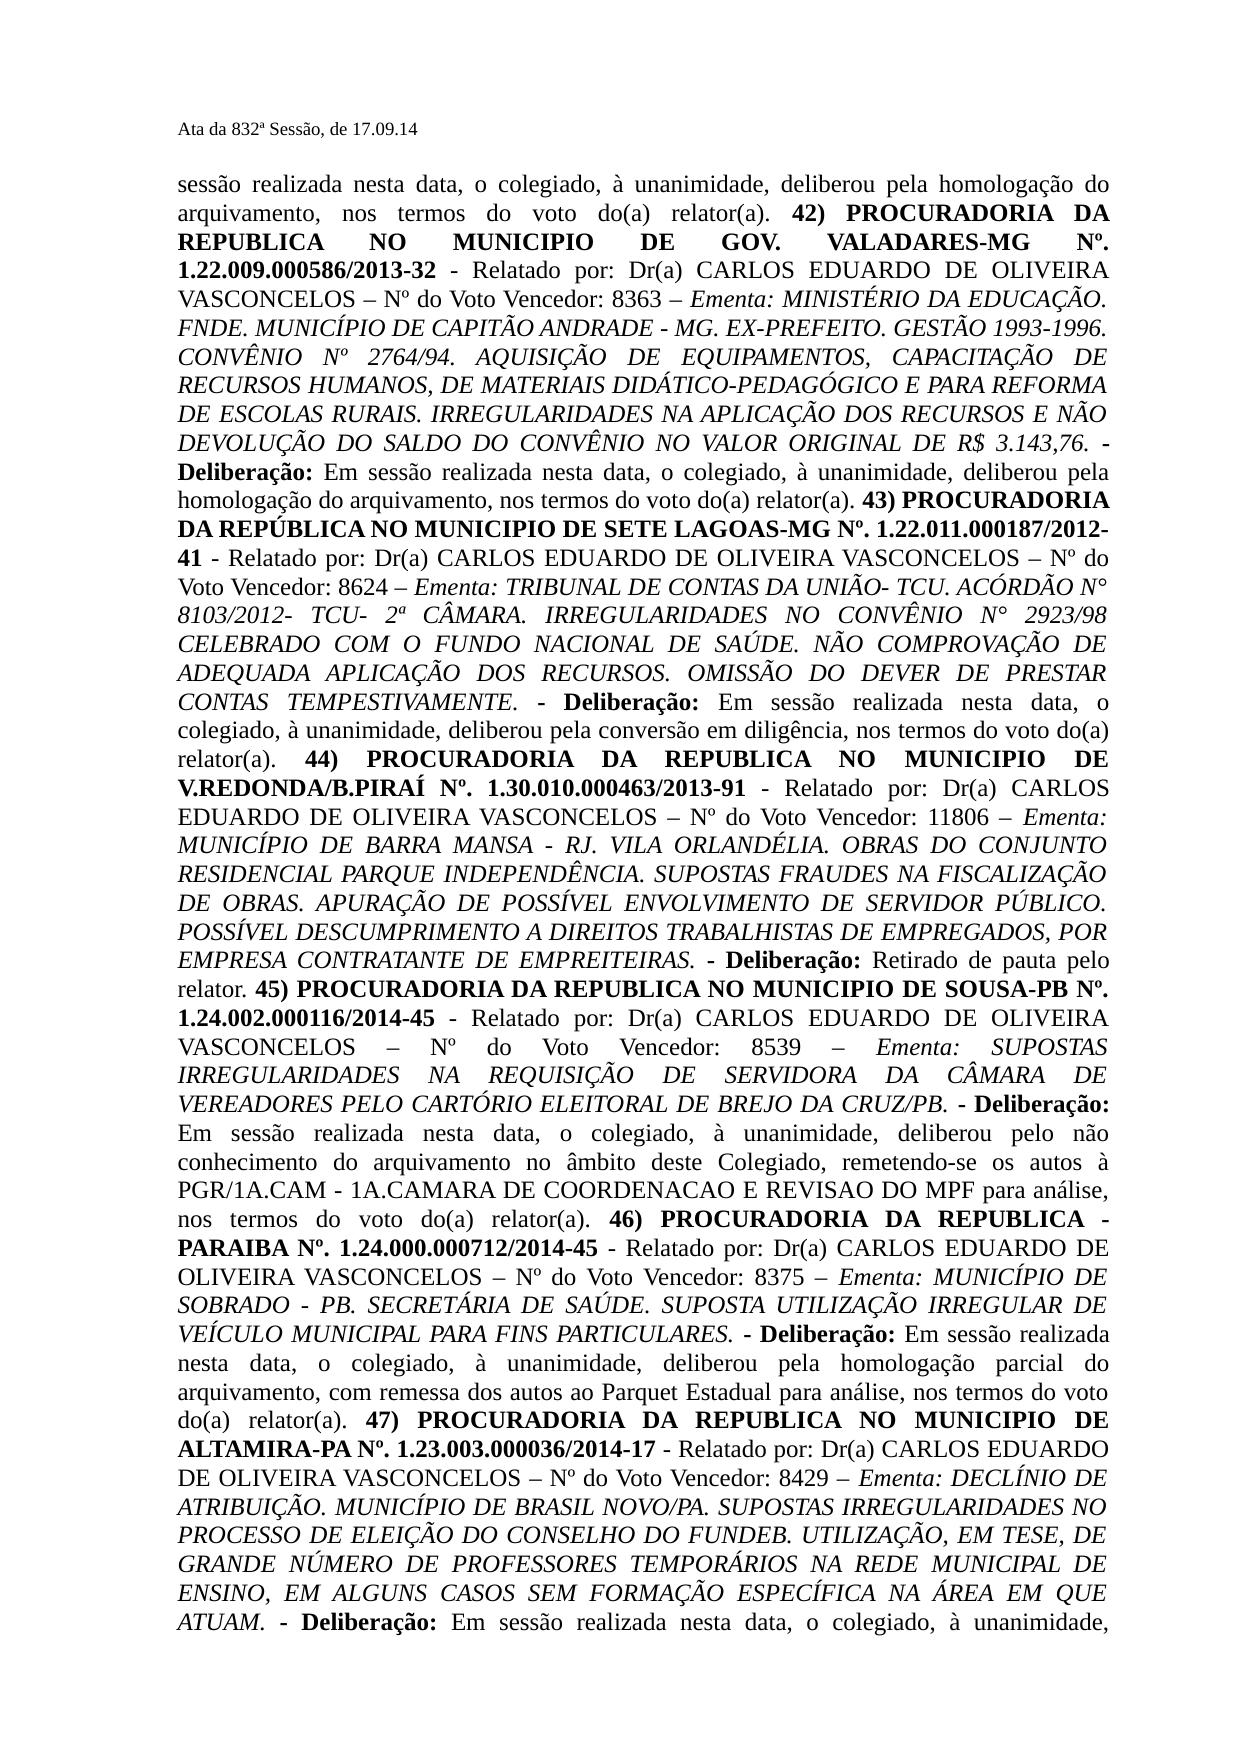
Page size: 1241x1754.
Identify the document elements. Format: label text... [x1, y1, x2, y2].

text sessão realizada nesta data, o colegiado, à unanimidade, deliberou pela homologação do arquivamento, nos termos do voto do(a) relator(a). 42) PROCURADORIA DA REPUBLICA NO MUNICIPIO DE GOV. VALADARES-MG Nº. 1.22.009.000586/2013-32 - Relatado por: Dr(a) CARLOS EDUARDO DE OLIVEIRA VASCONCELOS – Nº do Voto Vencedor: 8363 – Ementa: MINISTÉRIO DA EDUCAÇÃO. FNDE. MUNICÍPIO DE CAPITÃO ANDRADE - MG. EX-PREFEITO. GESTÃO 1993-1996. CONVÊNIO Nº 2764/94. AQUISIÇÃO DE EQUIPAMENTOS, CAPACITAÇÃO DE RECURSOS HUMANOS, DE MATERIAIS DIDÁTICO-PEDAGÓGICO E PARA REFORMA DE ESCOLAS RURAIS. IRREGULARIDADES NA APLICAÇÃO DOS RECURSOS E NÃO DEVOLUÇÃO DO SALDO DO CONVÊNIO NO VALOR ORIGINAL DE R$ 3.143,76. - Deliberação: Em sessão realizada nesta data, o colegiado, à unanimidade, deliberou pela homologação do arquivamento, nos termos do voto do(a) relator(a). 43) PROCURADORIA DA REPÚBLICA NO MUNICIPIO DE SETE LAGOAS-MG Nº. 1.22.011.000187/2012-41 - Relatado por: Dr(a) CARLOS EDUARDO DE OLIVEIRA VASCONCELOS – Nº do Voto Vencedor: 8624 – Ementa: TRIBUNAL DE CONTAS DA UNIÃO- TCU. ACÓRDÃO N° 8103/2012- TCU- 2ª CÂMARA. IRREGULARIDADES NO CONVÊNIO N° 2923/98 CELEBRADO COM O FUNDO NACIONAL DE SAÚDE. NÃO COMPROVAÇÃO DE ADEQUADA APLICAÇÃO DOS RECURSOS. OMISSÃO DO DEVER DE PRESTAR CONTAS TEMPESTIVAMENTE. - Deliberação: Em sessão realizada nesta data, o colegiado, à unanimidade, deliberou pela conversão em diligência, nos termos do voto do(a) relator(a). 44) PROCURADORIA DA REPUBLICA NO MUNICIPIO DE V.REDONDA/B.PIRAÍ Nº. 1.30.010.000463/2013-91 - Relatado por: Dr(a) CARLOS EDUARDO DE OLIVEIRA VASCONCELOS – Nº do Voto Vencedor: 11806 – Ementa: MUNICÍPIO DE BARRA MANSA - RJ. VILA ORLANDÉLIA. OBRAS DO CONJUNTO RESIDENCIAL PARQUE INDEPENDÊNCIA. SUPOSTAS FRAUDES NA FISCALIZAÇÃO DE OBRAS. APURAÇÃO DE POSSÍVEL ENVOLVIMENTO DE SERVIDOR PÚBLICO. POSSÍVEL DESCUMPRIMENTO A DIREITOS TRABALHISTAS DE EMPREGADOS, POR EMPRESA CONTRATANTE DE EMPREITEIRAS. - Deliberação: Retirado de pauta pelo relator. 45) PROCURADORIA DA REPUBLICA NO MUNICIPIO DE SOUSA-PB Nº. 1.24.002.000116/2014-45 - Relatado por: Dr(a) CARLOS EDUARDO DE OLIVEIRA VASCONCELOS – Nº do Voto Vencedor: 8539 – Ementa: SUPOSTAS IRREGULARIDADES NA REQUISIÇÃO DE SERVIDORA DA CÂMARA DE VEREADORES PELO CARTÓRIO ELEITORAL DE BREJO DA CRUZ/PB. - Deliberação: Em sessão realizada nesta data, o colegiado, à unanimidade, deliberou pelo não conhecimento do arquivamento no âmbito deste Colegiado, remetendo-se os autos à PGR/1A.CAM - 1A.CAMARA DE COORDENACAO E REVISAO DO MPF para análise, nos termos do voto do(a) relator(a). 46) PROCURADORIA DA REPUBLICA - PARAIBA Nº. 1.24.000.000712/2014-45 - Relatado por: Dr(a) CARLOS EDUARDO DE OLIVEIRA VASCONCELOS – Nº do Voto Vencedor: 8375 – Ementa: MUNICÍPIO DE SOBRADO - PB. SECRETÁRIA DE SAÚDE. SUPOSTA UTILIZAÇÃO IRREGULAR DE VEÍCULO MUNICIPAL PARA FINS PARTICULARES. - Deliberação: Em sessão realizada nesta data, o colegiado, à unanimidade, deliberou pela homologação parcial do arquivamento, com remessa dos autos ao Parquet Estadual para análise, nos termos do voto do(a) relator(a). 47) PROCURADORIA DA REPUBLICA NO MUNICIPIO DE ALTAMIRA-PA Nº. 1.23.003.000036/2014-17 - Relatado por: Dr(a) CARLOS EDUARDO DE OLIVEIRA VASCONCELOS – Nº do Voto Vencedor: 8429 – Ementa: DECLÍNIO DE ATRIBUIÇÃO. MUNICÍPIO DE BRASIL NOVO/PA. SUPOSTAS IRREGULARIDADES NO PROCESSO DE ELEIÇÃO DO CONSELHO DO FUNDEB. UTILIZAÇÃO, EM TESE, DE GRANDE NÚMERO DE PROFESSORES TEMPORÁRIOS NA REDE MUNICIPAL DE ENSINO, EM ALGUNS CASOS SEM FORMAÇÃO ESPECÍFICA NA ÁREA EM QUE ATUAM. - Deliberação: Em sessão realizada nesta data, o colegiado, à unanimidade, [177, 169, 1110, 1635]
